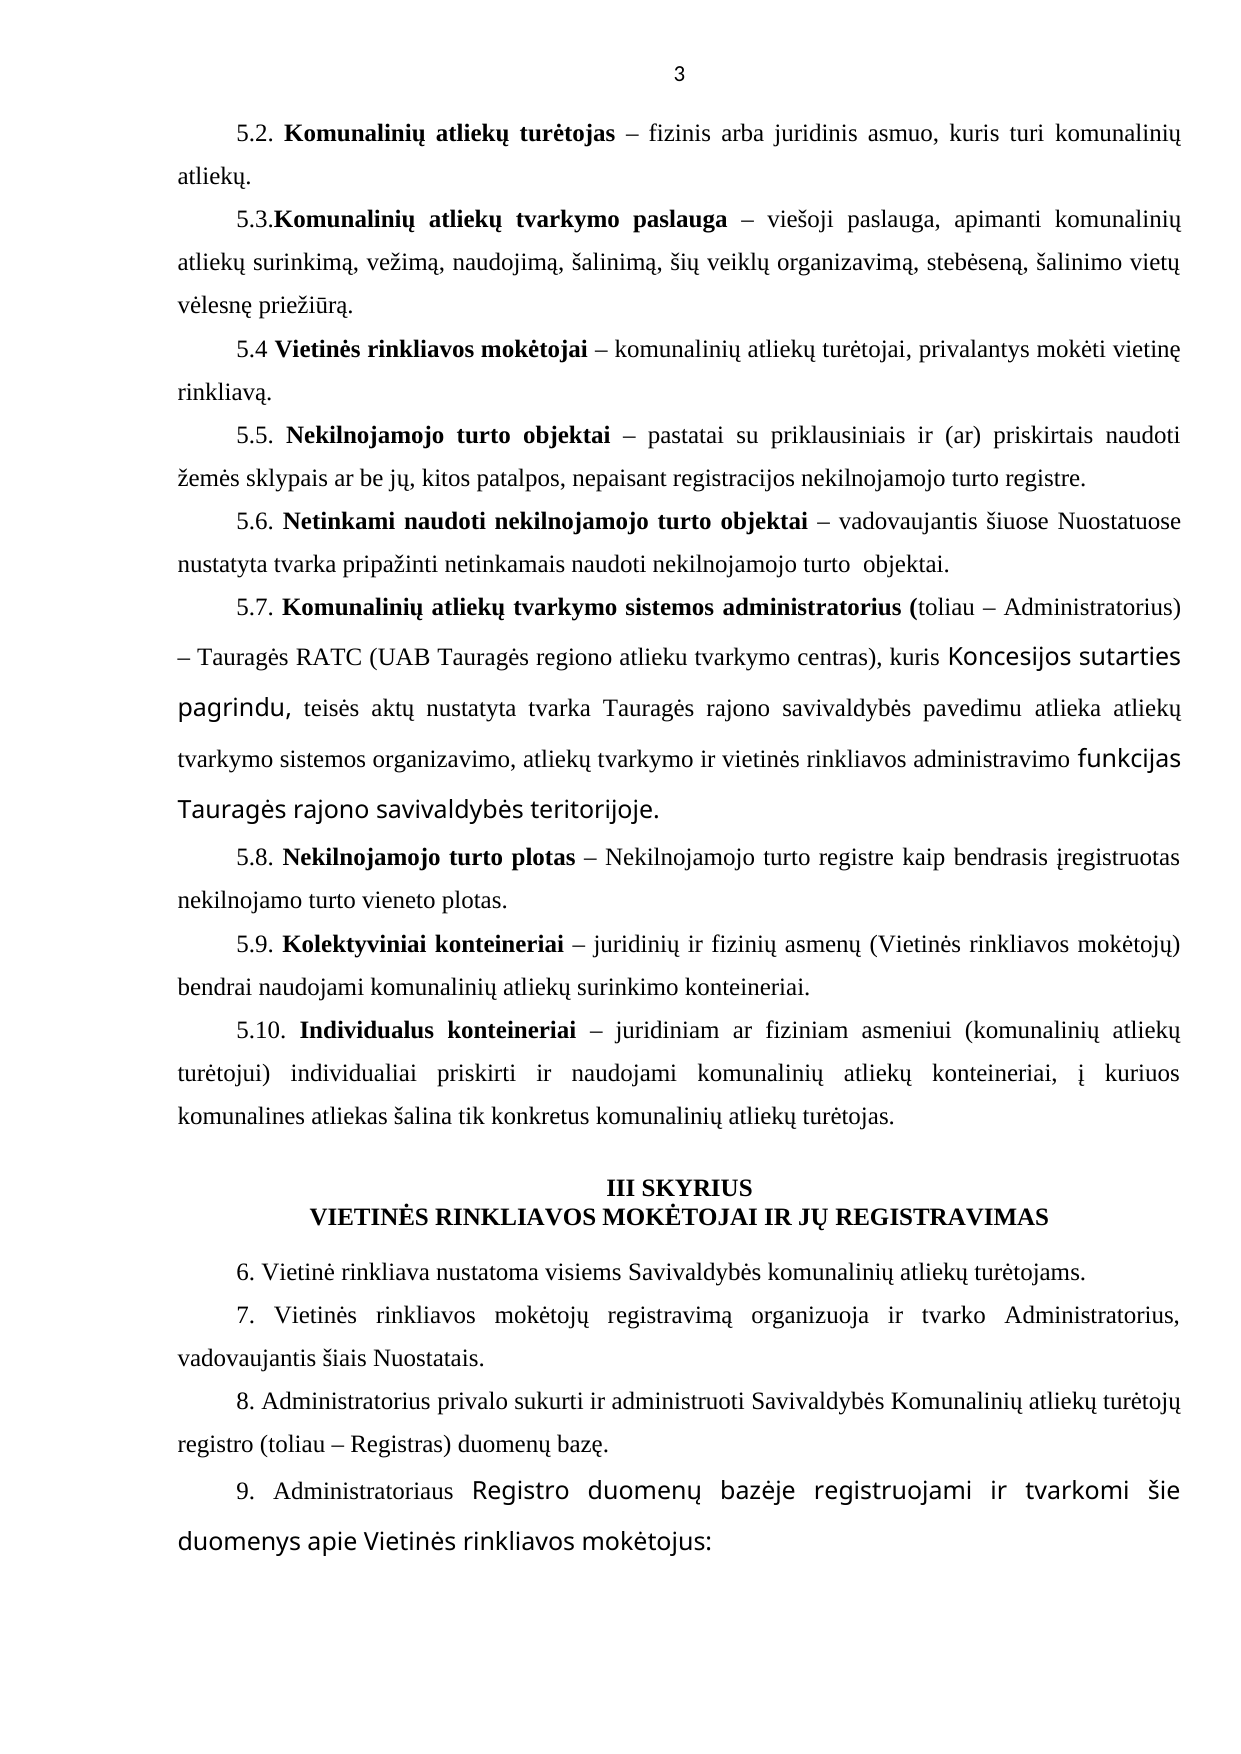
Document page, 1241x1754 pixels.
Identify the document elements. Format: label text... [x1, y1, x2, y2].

text 7. Vietinės rinkliavos mokėtojų registravimą organizuoja ir tvarko Administratorius, vadovaujantis šiais Nuostatais. [177, 1300, 1181, 1372]
text Vietinės rinkliavos MOKĖTOJAI ir jų REGISTRAVIMAS [177, 1202, 1181, 1231]
text 5.6. Netinkami naudoti nekilnojamojo turto objektai – vadovaujantis šiuose Nuostatuose nustatyta tvarka pripažinti netinkamais naudoti nekilnojamojo turto objektai. [177, 506, 1181, 578]
text 5.3.Komunalinių atliekų tvarkymo paslauga – viešoji paslauga, apimanti komunalinių atliekų surinkimą, vežimą, naudojimą, šalinimą, šių veiklų organizavimą, stebėseną, šalinimo vietų vėlesnę priežiūrą. [177, 204, 1181, 319]
text 5.10. Individualus konteineriai – juridiniam ar fiziniam asmeniui (komunalinių atliekų turėtojui) individualiai priskirti ir naudojami komunalinių atliekų konteineriai, į kuriuos komunalines atliekas šalina tik konkretus komunalinių atliekų turėtojas. [177, 1015, 1181, 1130]
text 5.5. Nekilnojamojo turto objektai – pastatai su priklausiniais ir (ar) priskirtais naudoti žemės sklypais ar be jų, kitos patalpos, nepaisant registracijos nekilnojamojo turto registre. [177, 420, 1181, 492]
text 5.9. Kolektyviniai konteineriai – juridinių ir fizinių asmenų (Vietinės rinkliavos mokėtojų) bendrai naudojami komunalinių atliekų surinkimo konteineriai. [177, 929, 1181, 1001]
text 5.8. Nekilnojamojo turto plotas – Nekilnojamojo turto registre kaip bendrasis įregistruotas nekilnojamo turto vieneto plotas. [177, 842, 1181, 914]
text 5.7. Komunalinių atliekų tvarkymo sistemos administratorius (toliau – Administratorius) – Tauragės RATC (UAB Tauragės regiono atlieku tvarkymo centras), kuris Koncesijos sutarties pagrindu, teisės aktų nustatyta tvarka Tauragės rajono savivaldybės pavedimu atlieka atliekų tvarkymo sistemos organizavimo, atliekų tvarkymo ir vietinės rinkliavos administravimo funkcijas Tauragės rajono savivaldybės teritorijoje. [177, 592, 1181, 825]
text 5.2. Komunalinių atliekų turėtojas – fizinis arba juridinis asmuo, kuris turi komunalinių atliekų. [177, 118, 1181, 190]
text 5.4 Vietinės rinkliavos mokėtojai – komunalinių atliekų turėtojai, privalantys mokėti vietinę rinkliavą. [177, 334, 1181, 406]
text III SKYRIUS [177, 1173, 1181, 1202]
text 9. Administratoriaus Registro duomenų bazėje registruojami ir tvarkomi šie duomenys apie Vietinės rinkliavos mokėtojus: [177, 1472, 1181, 1558]
text 8. Administratorius privalo sukurti ir administruoti Savivaldybės Komunalinių atliekų turėtojų registro (toliau – Registras) duomenų bazę. [177, 1386, 1181, 1458]
text 6. Vietinė rinkliava nustatoma visiems Savivaldybės komunalinių atliekų turėtojams. [177, 1257, 1181, 1286]
